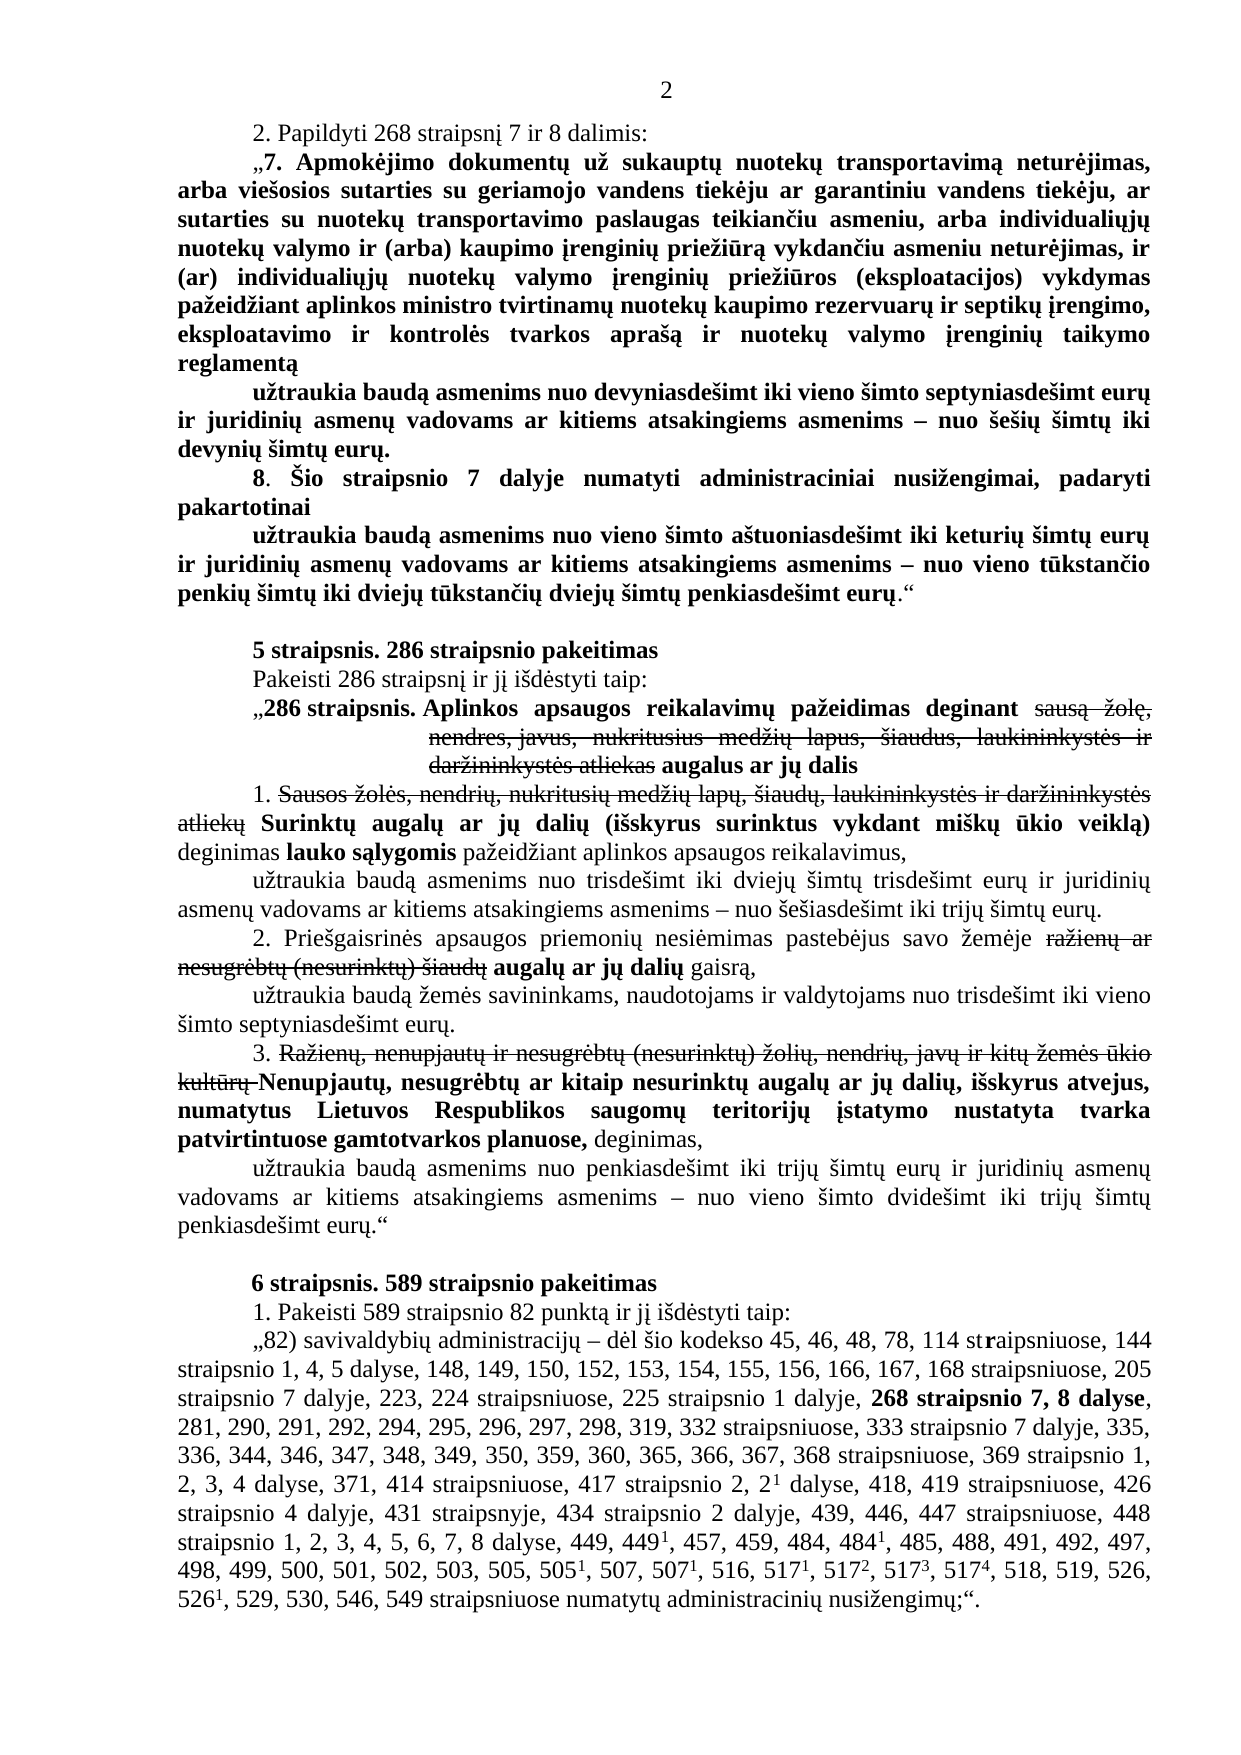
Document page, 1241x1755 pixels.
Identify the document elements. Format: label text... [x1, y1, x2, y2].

text 1. Sausos žolės, nendrių, nukritusių medžių lapų, šiaudų, laukininkystės ir daržininkystės atliekų Surinktų augalų ar jų dalių (išskyrus surinktus vykdant miškų ūkio veiklą) deginimas lauko sąlygomis pažeidžiant aplinkos apsaugos reikalavimus, [177, 779, 1152, 866]
text 3. Ražienų, nenupjautų ir nesugrėbtų (nesurinktų) žolių, nendrių, javų ir kitų žemės ūkio kultūrų Nenupjautų, nesugrėbtų ar kitaip nesurinktų augalų ar jų dalių, išskyrus atvejus, numatytus Lietuvos Respublikos saugomų teritorijų įstatymo nustatyta tvarka patvirtintuose gamtotvarkos planuose, deginimas, [177, 1038, 1152, 1153]
text užtraukia baudą asmenims nuo vieno šimto aštuoniasdešimt iki keturių šimtų eurų ir juridinių asmenų vadovams ar kitiems atsakingiems asmenims – nuo vieno tūkstančio penkių šimtų iki dviejų tūkstančių dviejų šimtų penkiasdešimt eurų.“ [177, 521, 1152, 607]
text „7. Apmokėjimo dokumentų už sukauptų nuotekų transportavimą neturėjimas, arba viešosios sutarties su geriamojo vandens tiekėju ar garantiniu vandens tiekėju, ar sutarties su nuotekų transportavimo paslaugas teikiančiu asmeniu, arba individualiųjų nuotekų valymo ir (arba) kaupimo įrenginių priežiūrą vykdančiu asmeniu neturėjimas, ir (ar) individualiųjų nuotekų valymo įrenginių priežiūros (eksploatacijos) vykdymas pažeidžiant aplinkos ministro tvirtinamų nuotekų kaupimo rezervuarų ir septikų įrengimo, eksploatavimo ir kontrolės tvarkos aprašą ir nuotekų valymo įrenginių taikymo reglamentą [177, 147, 1152, 377]
text „286 straipsnis. Aplinkos apsaugos reikalavimų pažeidimas deginant sausą žolę, nendres, javus, nukritusius medžių lapus, šiaudus, laukininkystės ir daržininkystės atliekas augalus ar jų dalis [252, 693, 1152, 779]
text 2. Papildyti 268 straipsnį 7 ir 8 dalimis: [177, 118, 1152, 147]
text užtraukia baudą žemės savininkams, naudotojams ir valdytojams nuo trisdešimt iki vieno šimto septyniasdešimt eurų. [177, 981, 1152, 1038]
text 2. Priešgaisrinės apsaugos priemonių nesiėmimas pastebėjus savo žemėje ražienų ar nesugrėbtų (nesurinktų) šiaudų augalų ar jų dalių gaisrą, [177, 923, 1152, 981]
text užtraukia baudą asmenims nuo devyniasdešimt iki vieno šimto septyniasdešimt eurų ir juridinių asmenų vadovams ar kitiems atsakingiems asmenims – nuo šešių šimtų iki devynių šimtų eurų. [177, 377, 1152, 463]
text užtraukia baudą asmenims nuo trisdešimt iki dviejų šimtų trisdešimt eurų ir juridinių asmenų vadovams ar kitiems atsakingiems asmenims – nuo šešiasdešimt iki trijų šimtų eurų. [177, 866, 1152, 923]
text Pakeisti 286 straipsnį ir jį išdėstyti taip: [252, 664, 1152, 693]
text 8. Šio straipsnio 7 dalyje numatyti administraciniai nusižengimai, padaryti pakartotinai [177, 463, 1152, 521]
text 6 straipsnis. 589 straipsnio pakeitimas [177, 1268, 1152, 1297]
text 5 straipsnis. 286 straipsnio pakeitimas [252, 636, 1152, 664]
text „82) savivaldybių administracijų – dėl šio kodekso 45, 46, 48, 78, 114 straipsniuose, 144 straipsnio 1, 4, 5 dalyse, 148, 149, 150, 152, 153, 154, 155, 156, 166, 167, 168 straipsniuose, 205 straipsnio 7 dalyje, 223, 224 straipsniuose, 225 straipsnio 1 dalyje, 268 straipsnio 7, 8 dalyse, 281, 290, 291, 292, 294, 295, 296, 297, 298, 319, 332 straipsniuose, 333 straipsnio 7 dalyje, 335, 336, 344, 346, 347, 348, 349, 350, 359, 360, 365, 366, 367, 368 straipsniuose, 369 straipsnio 1, 2, 3, 4 dalyse, 371, 414 straipsniuose, 417 straipsnio 2, 21 dalyse, 418, 419 straipsniuose, 426 straipsnio 4 dalyje, 431 straipsnyje, 434 straipsnio 2 dalyje, 439, 446, 447 straipsniuose, 448 straipsnio 1, 2, 3, 4, 5, 6, 7, 8 dalyse, 449, 4491, 457, 459, 484, 4841, 485, 488, 491, 492, 497, 498, 499, 500, 501, 502, 503, 505, 5051, 507, 5071, 516, 5171, 5172, 5173, 5174, 518, 519, 526, 5261, 529, 530, 546, 549 straipsniuose numatytų administracinių nusižengimų;“. [177, 1326, 1152, 1613]
text 1. Pakeisti 589 straipsnio 82 punktą ir jį išdėstyti taip: [252, 1297, 1152, 1326]
text užtraukia baudą asmenims nuo penkiasdešimt iki trijų šimtų eurų ir juridinių asmenų vadovams ar kitiems atsakingiems asmenims – nuo vieno šimto dvidešimt iki trijų šimtų penkiasdešimt eurų.“ [177, 1153, 1152, 1239]
